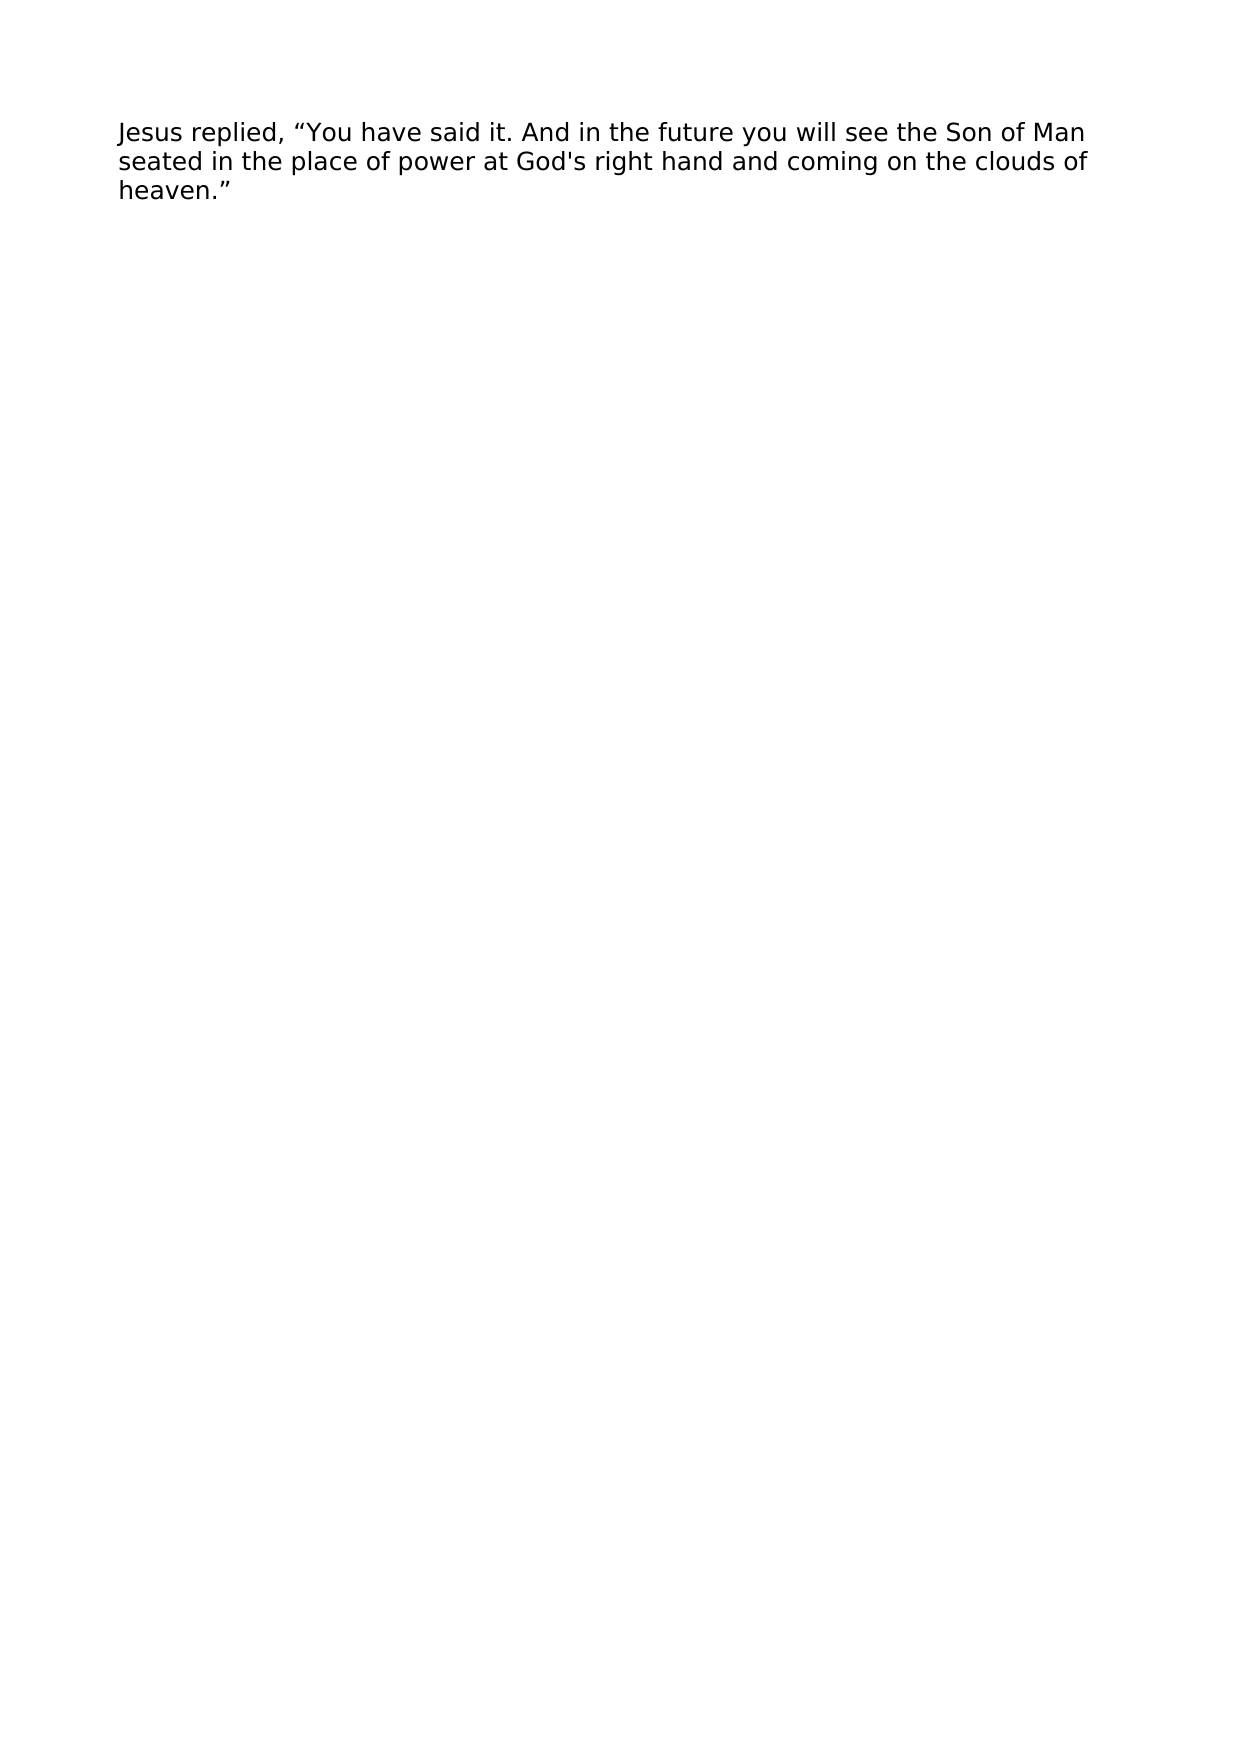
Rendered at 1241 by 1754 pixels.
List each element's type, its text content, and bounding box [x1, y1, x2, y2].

text Jesus replied, “You have said it. And in the future you will see the Son of Man seated in the place of power at God's right hand and coming on the clouds of heaven.” [118, 118, 1122, 206]
